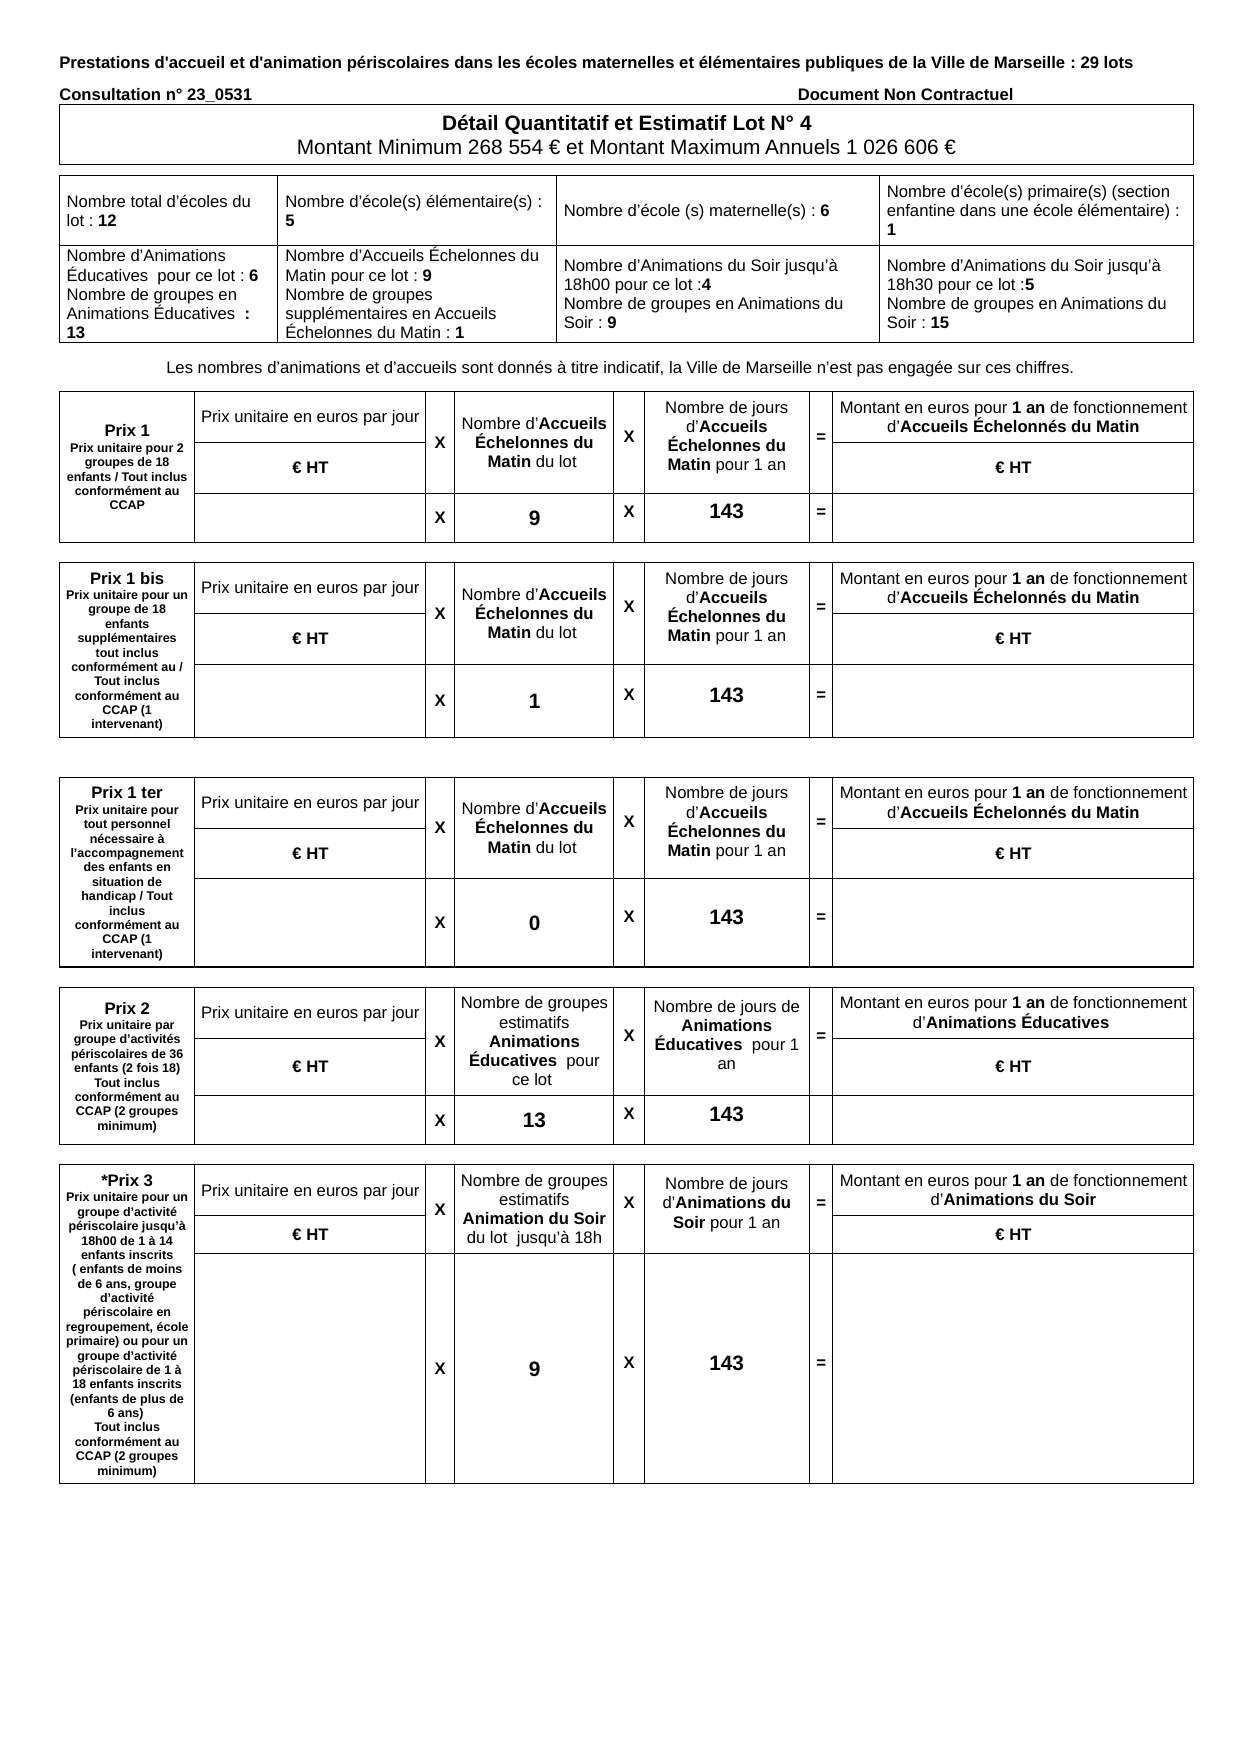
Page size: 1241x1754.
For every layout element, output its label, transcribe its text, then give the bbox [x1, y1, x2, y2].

table_header Nombre de jours d’Animations du Soir pour 1 an [645, 1165, 809, 1253]
table_cell 143 [645, 879, 809, 966]
table_header X [426, 778, 454, 878]
table_header Nombre d’école(s) primaire(s) (section enfantine dans une école élémentaire) : 1 [880, 176, 1193, 245]
table_cell X [614, 1254, 644, 1483]
table_cell 1 [455, 665, 613, 737]
table_cell [195, 879, 425, 966]
table_cell € HT [195, 1216, 425, 1253]
table_header Nombre de groupes estimatifs Animation du Soir du lot jusqu’à 18h [455, 1165, 613, 1253]
table_cell 0 [455, 879, 613, 966]
table_header Nombre de jours de Animations Éducatives pour 1 an [645, 988, 809, 1095]
table_cell = [810, 494, 832, 542]
table_cell X [614, 665, 644, 737]
table_cell X [426, 879, 454, 966]
table_header X [614, 988, 644, 1095]
table_cell X [614, 879, 644, 966]
table_cell € HT [195, 829, 425, 878]
table_cell [833, 665, 1193, 737]
table_cell X [426, 1254, 454, 1483]
table_cell [833, 879, 1193, 966]
table_cell Nombre d’Accueils Échelonnes du Matin pour ce lot : 9 Nombre de groupes supplémentaires en Accueils Échelonnes du Matin : 1 [278, 246, 556, 342]
table_header Nombre d’école (s) maternelle(s) : 6 [557, 176, 879, 245]
table_cell [195, 1096, 425, 1144]
table_header Prix unitaire en euros par jour [195, 988, 425, 1037]
table_cell [195, 665, 425, 737]
table_cell € HT [833, 443, 1193, 493]
table_cell [833, 1254, 1193, 1483]
table_header Montant en euros pour 1 an de fonctionnement d’Accueils Échelonnés du Matin [833, 563, 1193, 613]
table_cell 13 [455, 1096, 613, 1144]
table_header Prix 1 ter Prix unitaire pour tout personnel nécessaire à l’accompagnement des enfants en situation de handicap / Tout inclus conformément au CCAP (1 intervenant) [60, 778, 194, 966]
table_header X [614, 778, 644, 878]
table_cell € HT [833, 1039, 1193, 1095]
table_cell X [614, 494, 644, 542]
table_cell Nombre d’Animations du Soir jusqu’à 18h30 pour ce lot :5 Nombre de groupes en Animations du Soir : 15 [880, 246, 1193, 342]
table_header *Prix 3 Prix unitaire pour un groupe d’activité périscolaire jusqu’à 18h00 de 1 à 14 enfants inscrits ( enfants de moins de 6 ans, groupe d’activité périscolaire en regroupement, école primaire) ou pour un groupe d’activité périscolaire de 1 à 18 enfants inscrits (enfants de plus de 6 ans) Tout inclus conformément au CCAP (2 groupes minimum) [60, 1165, 194, 1483]
table_header Détail Quantitatif et Estimatif Lot N° 4 Montant Minimum 268 554 € et Montant Maximum Annuels 1 026 606 € [60, 105, 1193, 164]
table_header Montant en euros pour 1 an de fonctionnement d’Accueils Échelonnés du Matin [833, 778, 1193, 827]
text Les nombres d’animations et d’accueils sont donnés à titre indicatif, la Ville de Marseille n’est pas engagée sur ces chiffres. [59, 357, 1181, 377]
table_cell € HT [195, 1039, 425, 1095]
table_header = [810, 1165, 832, 1253]
table_cell [833, 494, 1193, 542]
table_cell 143 [645, 1254, 809, 1483]
table_cell X [426, 1096, 454, 1144]
table_cell 143 [645, 1096, 809, 1144]
table_header X [426, 988, 454, 1095]
table_header Nombre de jours d’Accueils Échelonnes du Matin pour 1 an [645, 778, 809, 878]
table_header Nombre d’école(s) élémentaire(s) : 5 [278, 176, 556, 245]
table_cell = [810, 1254, 832, 1483]
table_cell [810, 1096, 832, 1144]
table_header Prix 1 bis Prix unitaire pour un groupe de 18 enfants supplémentaires tout inclus conformément au / Tout inclus conformément au CCAP (1 intervenant) [60, 563, 194, 737]
table_cell [195, 494, 425, 542]
table_cell = [810, 665, 832, 737]
table_header = [810, 778, 832, 878]
table_cell € HT [195, 614, 425, 663]
table_header Prix unitaire en euros par jour [195, 392, 425, 442]
table_cell € HT [833, 614, 1193, 663]
table_cell [833, 1096, 1193, 1144]
table_cell X [426, 665, 454, 737]
table_cell 143 [645, 494, 809, 542]
table_header X [614, 392, 644, 493]
table_header Prix unitaire en euros par jour [195, 563, 425, 613]
table_header = [810, 392, 832, 493]
table_cell Nombre d’Animations Éducatives pour ce lot : 6 Nombre de groupes en Animations Éducatives : 13 [60, 246, 277, 342]
table_cell € HT [833, 1216, 1193, 1253]
table_header X [426, 392, 454, 493]
table_cell X [426, 494, 454, 542]
table_header Nombre total d’écoles du lot : 12 [60, 176, 277, 245]
table_header Montant en euros pour 1 an de fonctionnement d’Animations Éducatives [833, 988, 1193, 1037]
table_header Prix unitaire en euros par jour [195, 1165, 425, 1215]
table_header X [614, 1165, 644, 1253]
table_header Nombre de jours d’Accueils Échelonnes du Matin pour 1 an [645, 392, 809, 493]
table_header Nombre d’Accueils Échelonnes du Matin du lot [455, 563, 613, 663]
table_header Nombre d’Accueils Échelonnes du Matin du lot [455, 778, 613, 878]
table_cell € HT [833, 829, 1193, 878]
table_cell 9 [455, 1254, 613, 1483]
table_cell X [614, 1096, 644, 1144]
table_cell 9 [455, 494, 613, 542]
table_header = [810, 988, 832, 1095]
table_header Prix 2 Prix unitaire par groupe d’activités périscolaires de 36 enfants (2 fois 18) Tout inclus conformément au CCAP (2 groupes minimum) [60, 988, 194, 1144]
table_cell Nombre d’Animations du Soir jusqu’à 18h00 pour ce lot :4 Nombre de groupes en Animations du Soir : 9 [557, 246, 879, 342]
table_header Montant en euros pour 1 an de fonctionnement d’Animations du Soir [833, 1165, 1193, 1215]
table_cell 143 [645, 665, 809, 737]
table_header = [810, 563, 832, 663]
table_header X [426, 563, 454, 663]
table_header Nombre de jours d’Accueils Échelonnes du Matin pour 1 an [645, 563, 809, 663]
table_header Nombre de groupes estimatifs Animations Éducatives pour ce lot [455, 988, 613, 1095]
table_header Montant en euros pour 1 an de fonctionnement d’Accueils Échelonnés du Matin [833, 392, 1193, 442]
table_cell [195, 1254, 425, 1483]
table_header X [426, 1165, 454, 1253]
table_header X [614, 563, 644, 663]
table_header Nombre d’Accueils Échelonnes du Matin du lot [455, 392, 613, 493]
table_cell = [810, 879, 832, 966]
table_cell € HT [195, 443, 425, 493]
table_header Prix 1 Prix unitaire pour 2 groupes de 18 enfants / Tout inclus conformément au CCAP [60, 392, 194, 542]
table_header Prix unitaire en euros par jour [195, 778, 425, 827]
